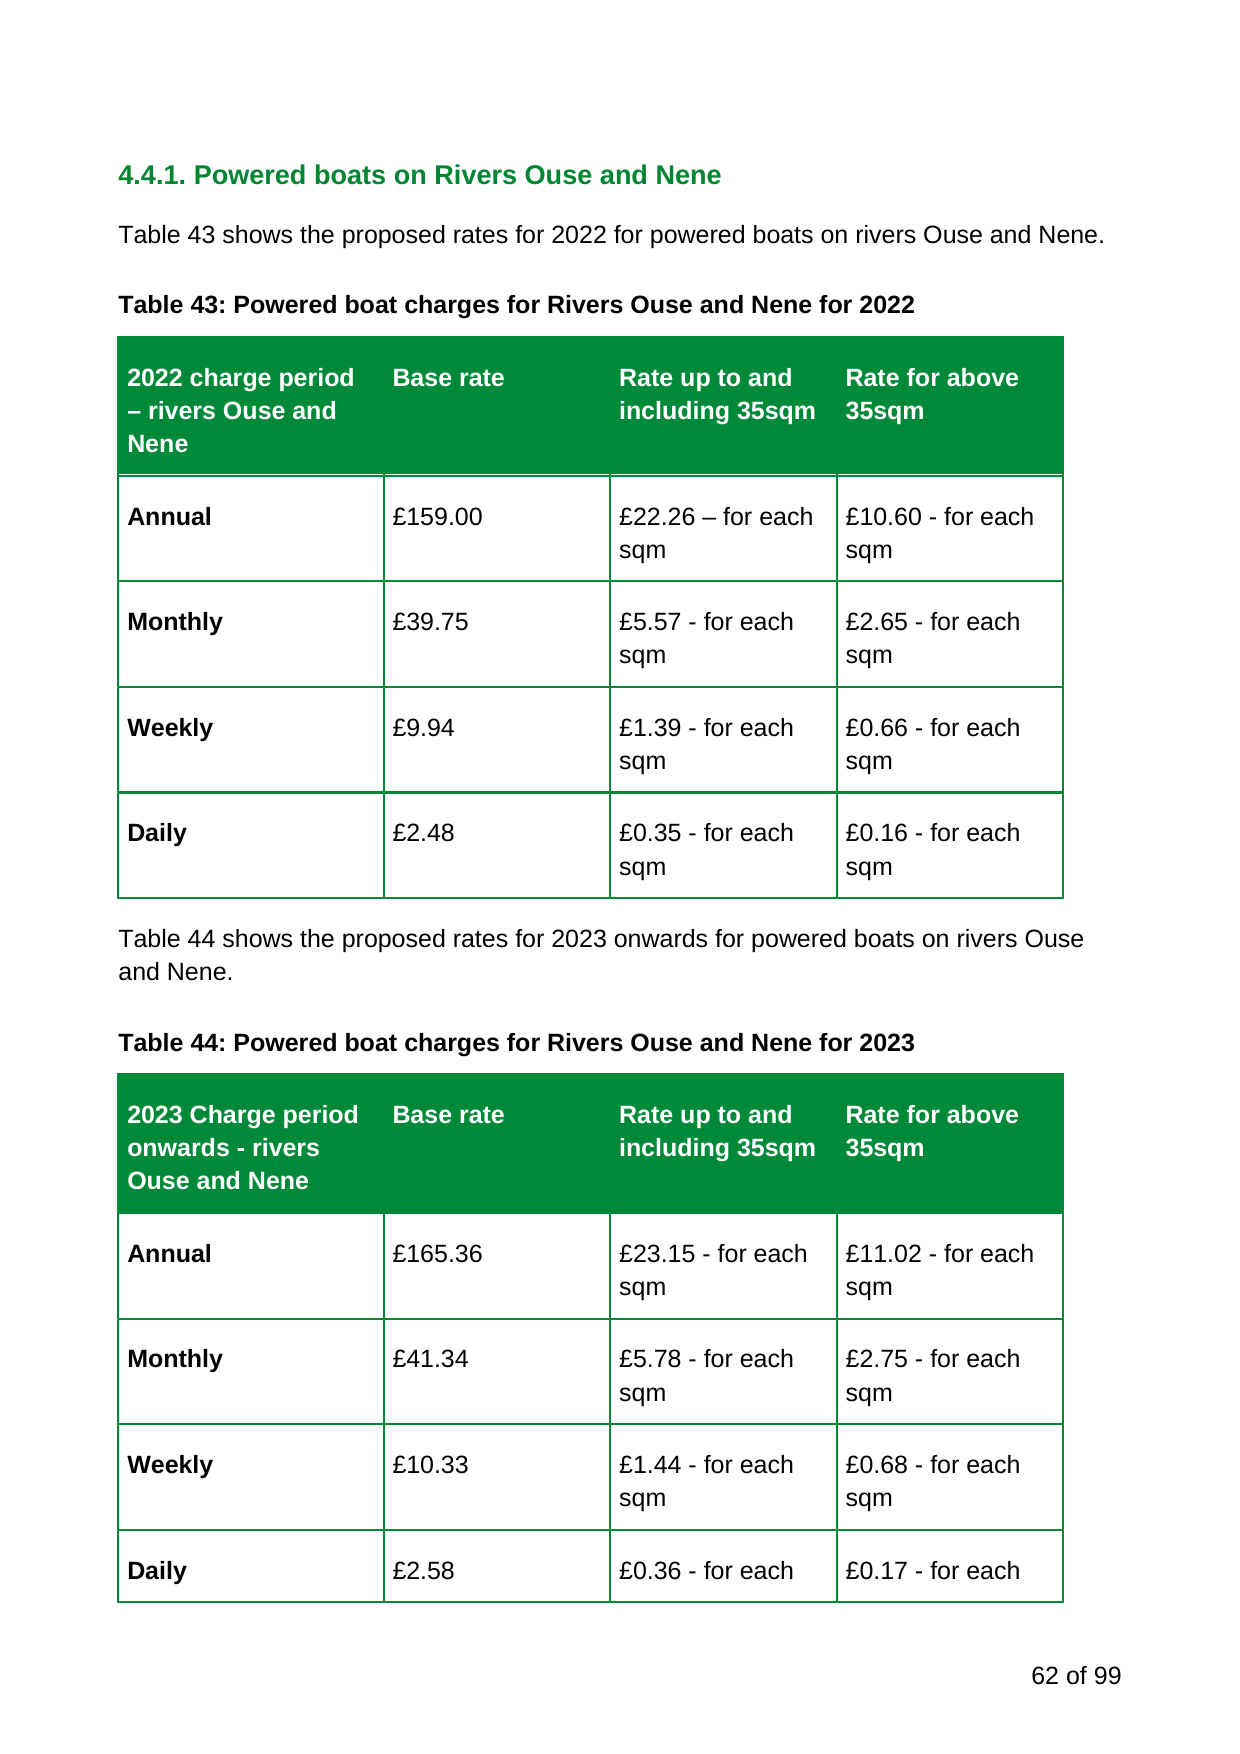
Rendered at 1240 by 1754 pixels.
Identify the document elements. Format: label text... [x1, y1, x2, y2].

table_cell £39.75 [385, 582, 609, 686]
table_cell £9.94 [385, 688, 609, 791]
table_cell £2.48 [385, 794, 609, 897]
table_header Rate for above 35sqm [838, 338, 1062, 474]
table_cell £0.16 - for each sqm [838, 794, 1062, 897]
table_cell £2.75 - for each sqm [838, 1320, 1062, 1423]
table_cell £2.58 [385, 1531, 609, 1601]
table_header Rate for above 35sqm [838, 1075, 1062, 1212]
table_header 2022 charge period – rivers Ouse and Nene [119, 338, 383, 474]
table_cell £41.34 [385, 1320, 609, 1423]
table_cell Weekly [119, 1425, 383, 1529]
text Table 43 shows the proposed rates for 2022 for powered boats on rivers Ouse and Nene. [118, 220, 1121, 248]
table_cell Monthly [119, 582, 383, 686]
table_cell £0.66 - for each sqm [838, 688, 1062, 791]
table_cell £5.57 - for each sqm [611, 582, 836, 686]
table_header Rate up to and including 35sqm [611, 1075, 836, 1212]
table_cell £0.68 - for each sqm [838, 1425, 1062, 1529]
table_cell £23.15 - for each sqm [611, 1214, 836, 1317]
text Table 43: Powered boat charges for Rivers Ouse and Nene for 2022 [118, 290, 1121, 319]
table_cell £2.65 - for each sqm [838, 582, 1062, 686]
table_cell Daily [119, 794, 383, 897]
table_cell £165.36 [385, 1214, 609, 1317]
table_cell £1.39 - for each sqm [611, 688, 836, 791]
table_cell Annual [119, 1214, 383, 1317]
table_cell Annual [119, 477, 383, 580]
table_cell £5.78 - for each sqm [611, 1320, 836, 1423]
table_cell £1.44 - for each sqm [611, 1425, 836, 1529]
table_cell £159.00 [385, 477, 609, 580]
table_cell £22.26 – for each sqm [611, 477, 836, 580]
subtitle Powered boats on Rivers Ouse and Nene [118, 159, 1121, 191]
table_header Base rate [385, 338, 609, 474]
table_cell Weekly [119, 688, 383, 791]
text Table 44 shows the proposed rates for 2023 onwards for powered boats on rivers Ouse and Nene. [118, 924, 1121, 986]
table_header 2023 Charge period onwards - rivers Ouse and Nene [119, 1075, 383, 1212]
table_cell £0.17 - for each [838, 1531, 1062, 1601]
table_cell £0.35 - for each sqm [611, 794, 836, 897]
table_cell Daily [119, 1531, 383, 1601]
text Table 44: Powered boat charges for Rivers Ouse and Nene for 2023 [118, 1028, 1121, 1056]
table_cell £11.02 - for each sqm [838, 1214, 1062, 1317]
table_header Rate up to and including 35sqm [611, 338, 836, 474]
table_header Base rate [385, 1075, 609, 1212]
table_cell £10.60 - for each sqm [838, 477, 1062, 580]
table_cell Monthly [119, 1320, 383, 1423]
table_cell £0.36 - for each [611, 1531, 836, 1601]
table_cell £10.33 [385, 1425, 609, 1529]
